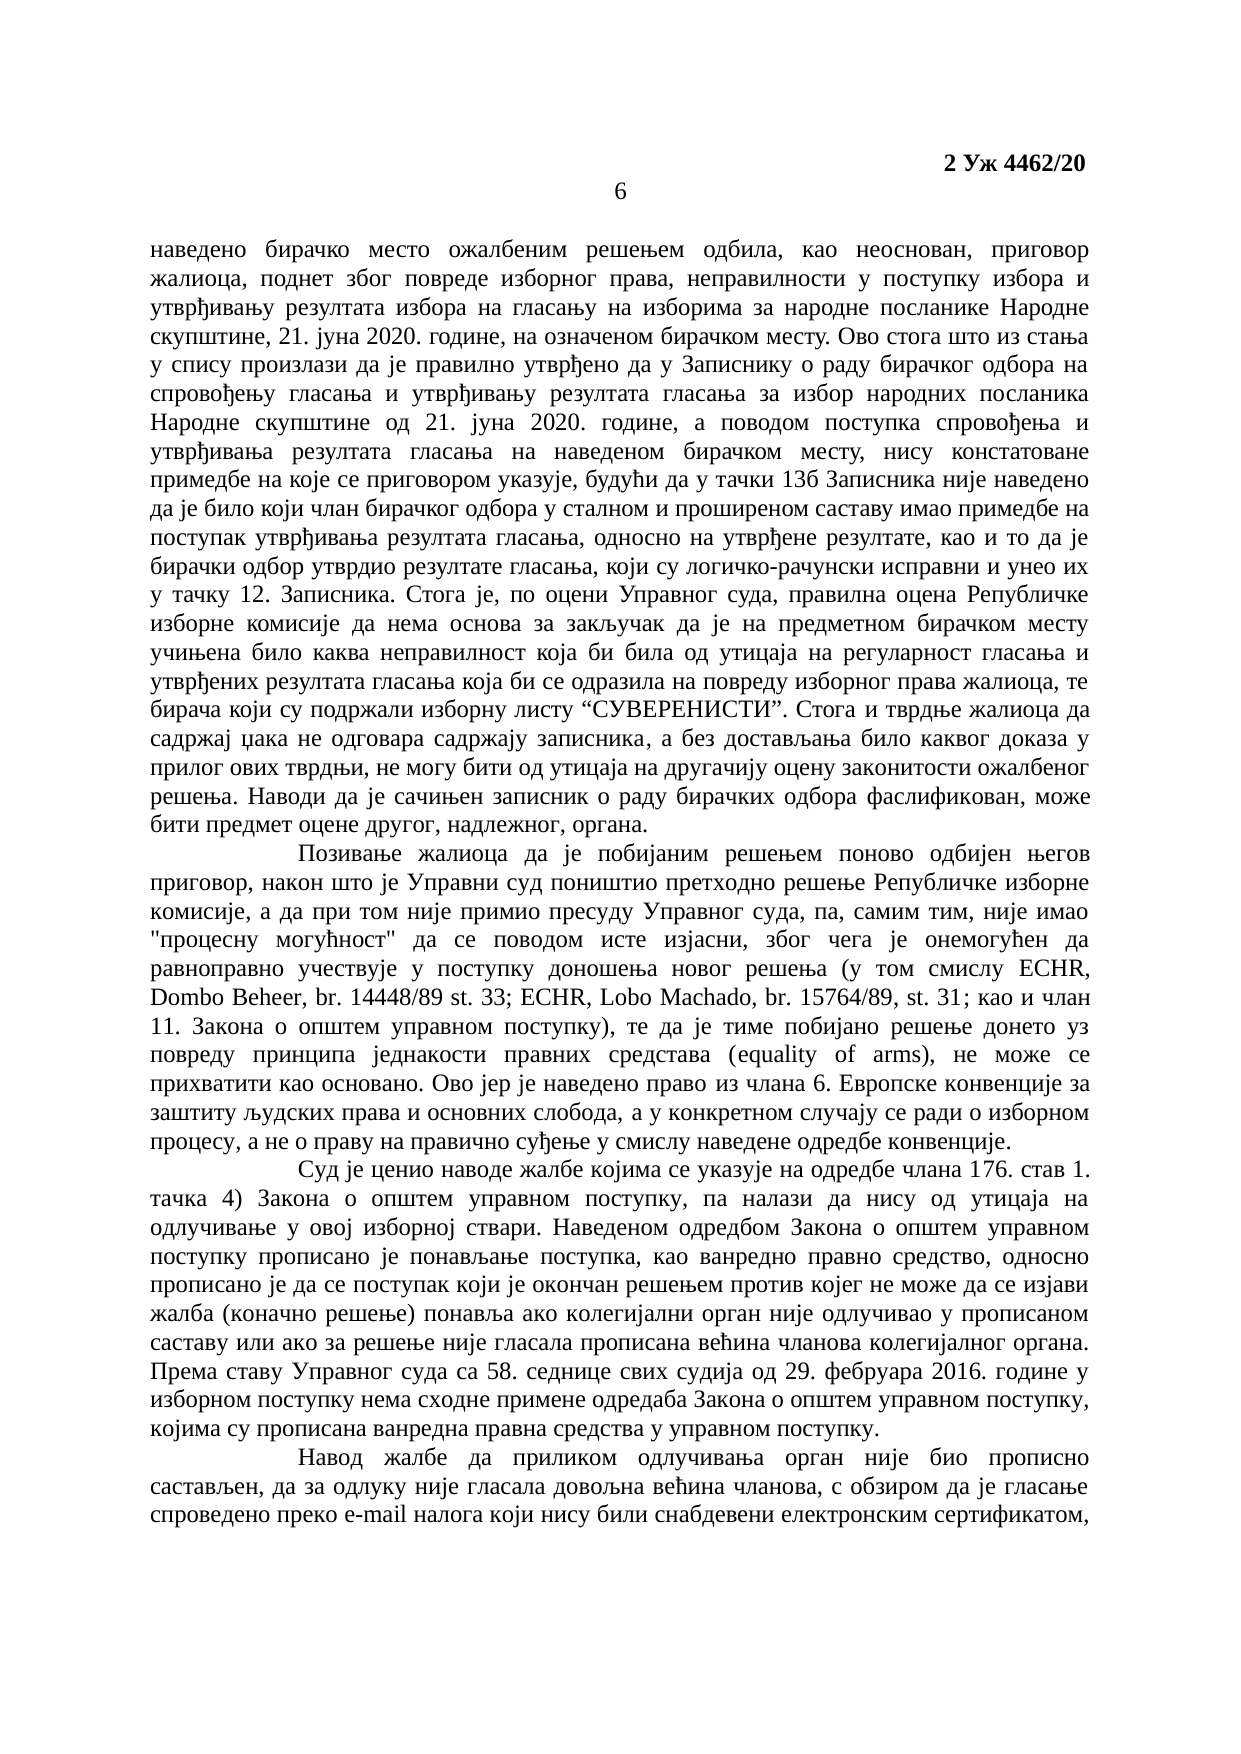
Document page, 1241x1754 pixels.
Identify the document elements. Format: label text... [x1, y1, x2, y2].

text наведено бирачко место ожалбеним решењем одбила, као неоснован, приговор жалиоца, поднет због повреде изборног права, неправилности у поступку избора и утврђивању резултата избора на гласању на изборима за народне посланике Народне скупштине, 21. јуна 2020. године, на означеном бирачком месту. Ово стога што из стања у спису произлази да је правилно утврђено да у Записнику о раду бирачког одбора на спровођењу гласања и утврђивању резултата гласања за избор народних посланика Народне скупштине од 21. јуна 2020. године, а поводом поступка спровођења и утврђивања резултата гласања на наведеном бирачком месту, нису констатоване примедбе на које се приговором указује, будући да у тачки 13б Записника није наведено да је било који члан бирачког одбора у сталном и проширеном саставу имао примедбе на поступак утврђивања резултата гласања, односно на утврђене резултате, као и то да је бирачки одбор утврдио резултате гласања, који су логичко-рачунски исправни и унео их у тачку 12. Записника. Стога је, по оцени Управног суда, правилна оцена Републичке изборне комисије да нема основа за закључак да је на предметном бирачком месту учињена било каква неправилност која би била од утицаја на регуларност гласања и утврђених резултата гласања која би се одразила на повреду изборног права жалиоца, те бирача који су подржали изборну листу “СУВЕРЕНИСТИ”. Стога и тврдње жалиоца да садржај џака не одговара садржају записника, а без достављања било каквог доказа у прилог ових тврдњи, не могу бити од утицаја на другачију оцену законитости ожалбеног решења. Наводи да је сачињен записник о раду бирачких одбора фаслификован, може бити предмет оцене другог, надлежног, органа. [150, 234, 1091, 838]
text Навод жалбе да приликом одлучивања орган није био прописно састављен, да за одлуку није гласала довољна већина чланова, с обзиром да је гласање спроведено преко e-mail налога који нису били снабдевени електронским сертификатом, [150, 1442, 1091, 1528]
text Суд је ценио наводе жалбе којима се указује на одредбе члана 176. став 1. тачка 4) Закона о општем управном поступку, па налази да нису од утицаја на одлучивање у овој изборној ствари. Наведеном одредбом Закона о општем управном поступку прописано је понављање поступка, као ванредно правно средство, односно прописано је да се поступак који је окончан решењем против којег не може да се изјави жалба (коначно решење) понавља ако колегијални орган није одлучивао у прописаном саставу или ако за решење није гласала прописана већина чланова колегијалног органа. Према ставу Управног суда са 58. седнице свих судија од 29. фебруара 2016. године у изборном поступку нема сходне примене одредаба Закона о општем управном поступку, којима су прописана ванредна правна средства у управном поступку. [150, 1154, 1091, 1442]
text Позивање жалиоца да је побијаним решењем поново одбијен његов приговор, након што је Управни суд поништио претходно решење Републичке изборне комисије, а да при том није примио пресуду Управног суда, па, самим тим, није имао "процесну могућност" да се поводом исте изјасни, због чега је онемогућен да равноправно учествује у поступку доношења новог решења (у том смислу ECHR, Dombo Beheer, br. 14448/89 st. 33; ECHR, Lobo Machado, br. 15764/89, st. 31; као и члан 11. Закона о општем управном поступку), те да је тиме побијано решење донето уз повреду принципа једнакости правних средстава (equality of arms), не може се прихватити као основано. Ово јер је наведено право из члана 6. Европске конвенције за заштиту људских права и основних слобода, а у конкретном случају се ради о изборном процесу, а не о праву на правично суђење у смислу наведене одредбе конвенције. [150, 838, 1091, 1154]
